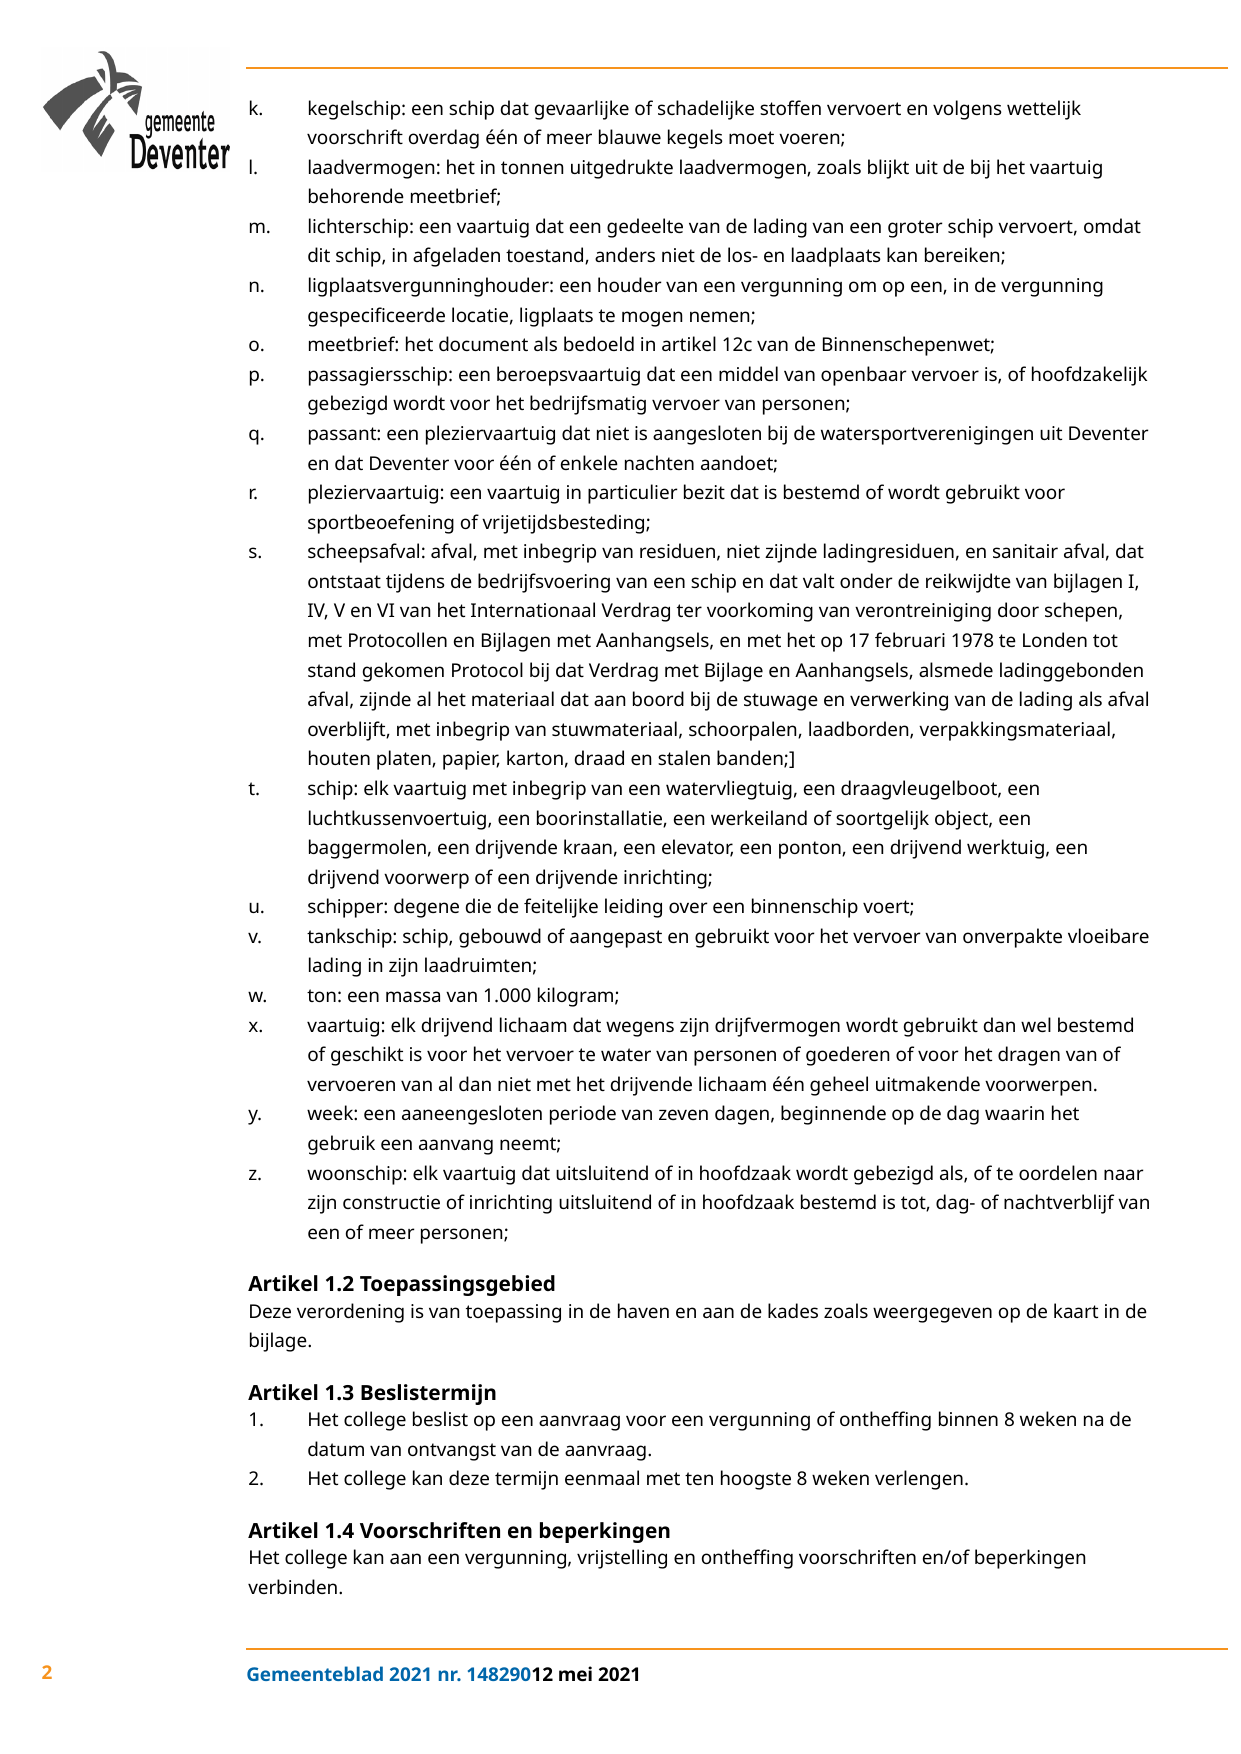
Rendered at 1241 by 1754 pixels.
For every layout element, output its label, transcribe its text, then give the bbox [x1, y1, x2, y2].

list tankschip: schip, gebouwd of aangepast en gebruikt voor het vervoer van onverpakte vloeibare lading in zijn laadruimten; [248, 923, 1152, 978]
list passant: een pleziervaartuig dat niet is aangesloten bij de watersportverenigingen uit Deventer en dat Deventer voor één of enkele nachten aandoet; [248, 420, 1152, 476]
list lichterschip: een vaartuig dat een gedeelte van de lading van een groter schip vervoert, omdat dit schip, in afgeladen toestand, anders niet de los- en laadplaats kan bereiken; [248, 213, 1152, 268]
list ligplaatsvergunninghouder: een houder van een vergunning om op een, in de vergunning gespecificeerde locatie, ligplaats te mogen nemen; [248, 272, 1152, 328]
text Deze verordening is van toepassing in de haven en aan de kades zoals weergegeven op de kaart in de bijlage. [248, 1298, 1152, 1353]
text Artikel 1.2 Toepassingsgebied [248, 1269, 1152, 1298]
list laadvermogen: het in tonnen uitgedrukte laadvermogen, zoals blijkt uit de bij het vaartuig behorende meetbrief; [248, 154, 1152, 209]
list meetbrief: het document als bedoeld in artikel 12c van de Binnenschepenwet; [248, 331, 1152, 357]
list schip: elk vaartuig met inbegrip van een watervliegtuig, een draagvleugelboot, een luchtkussenvoertuig, een boorinstallatie, een werkeiland of soortgelijk object, een baggermolen, een drijvende kraan, een elevator, een ponton, een drijvend werktuig, een drijvend voorwerp of een drijvende inrichting; [248, 775, 1152, 890]
list schipper: degene die de feitelijke leiding over een binnenschip voert; [248, 893, 1152, 919]
text Artikel 1.3 Beslistermijn [248, 1378, 1152, 1406]
text Het college kan aan een vergunning, vrijstelling en ontheffing voorschriften en/of beperkingen verbinden. [248, 1544, 1152, 1599]
list scheepsafval: afval, met inbegrip van residuen, niet zijnde ladingresiduen, en sanitair afval, dat ontstaat tijdens de bedrijfsvoering van een schip en dat valt onder de reikwijdte van bijlagen I, IV, V en VI van het Internationaal Verdrag ter voorkoming van verontreiniging door schepen, met Protocollen en Bijlagen met Aanhangsels, en met het op 17 februari 1978 te Londen tot stand gekomen Protocol bij dat Verdrag met Bijlage en Aanhangsels, alsmede ladinggebonden afval, zijnde al het materiaal dat aan boord bij de stuwage en verwerking van de lading als afval overblijft, met inbegrip van stuwmateriaal, schoorpalen, laadborden, verpakkingsmateriaal, houten platen, papier, karton, draad en stalen banden;] [248, 538, 1152, 771]
list week: een aaneengesloten periode van zeven dagen, beginnende op de dag waarin het gebruik een aanvang neemt; [248, 1101, 1152, 1156]
list kegelschip: een schip dat gevaarlijke of schadelijke stoffen vervoert en volgens wettelijk voorschrift overdag één of meer blauwe kegels moet voeren; [248, 95, 1152, 150]
list Het college kan deze termijn eenmaal met ten hoogste 8 weken verlengen. [248, 1465, 1152, 1491]
list Het college beslist op een aanvraag voor een vergunning of ontheffing binnen 8 weken na de datum van ontvangst van de aanvraag. [248, 1406, 1152, 1462]
picture [41, 47, 231, 172]
text Artikel 1.4 Voorschriften en beperkingen [248, 1516, 1152, 1544]
list pleziervaartuig: een vaartuig in particulier bezit dat is bestemd of wordt gebruikt voor sportbeoefening of vrijetijdsbesteding; [248, 479, 1152, 535]
list passagiersschip: een beroepsvaartuig dat een middel van openbaar vervoer is, of hoofdzakelijk gebezigd wordt voor het bedrijfsmatig vervoer van personen; [248, 361, 1152, 416]
list ton: een massa van 1.000 kilogram; [248, 982, 1152, 1008]
list woonschip: elk vaartuig dat uitsluitend of in hoofdzaak wordt gebezigd als, of te oordelen naar zijn constructie of inrichting uitsluitend of in hoofdzaak bestemd is tot, dag- of nachtverblijf van een of meer personen; [248, 1160, 1152, 1245]
list vaartuig: elk drijvend lichaam dat wegens zijn drijfvermogen wordt gebruikt dan wel bestemd of geschikt is voor het vervoer te water van personen of goederen of voor het dragen van of vervoeren van al dan niet met het drijvende lichaam één geheel uitmakende voorwerpen. [248, 1012, 1152, 1097]
